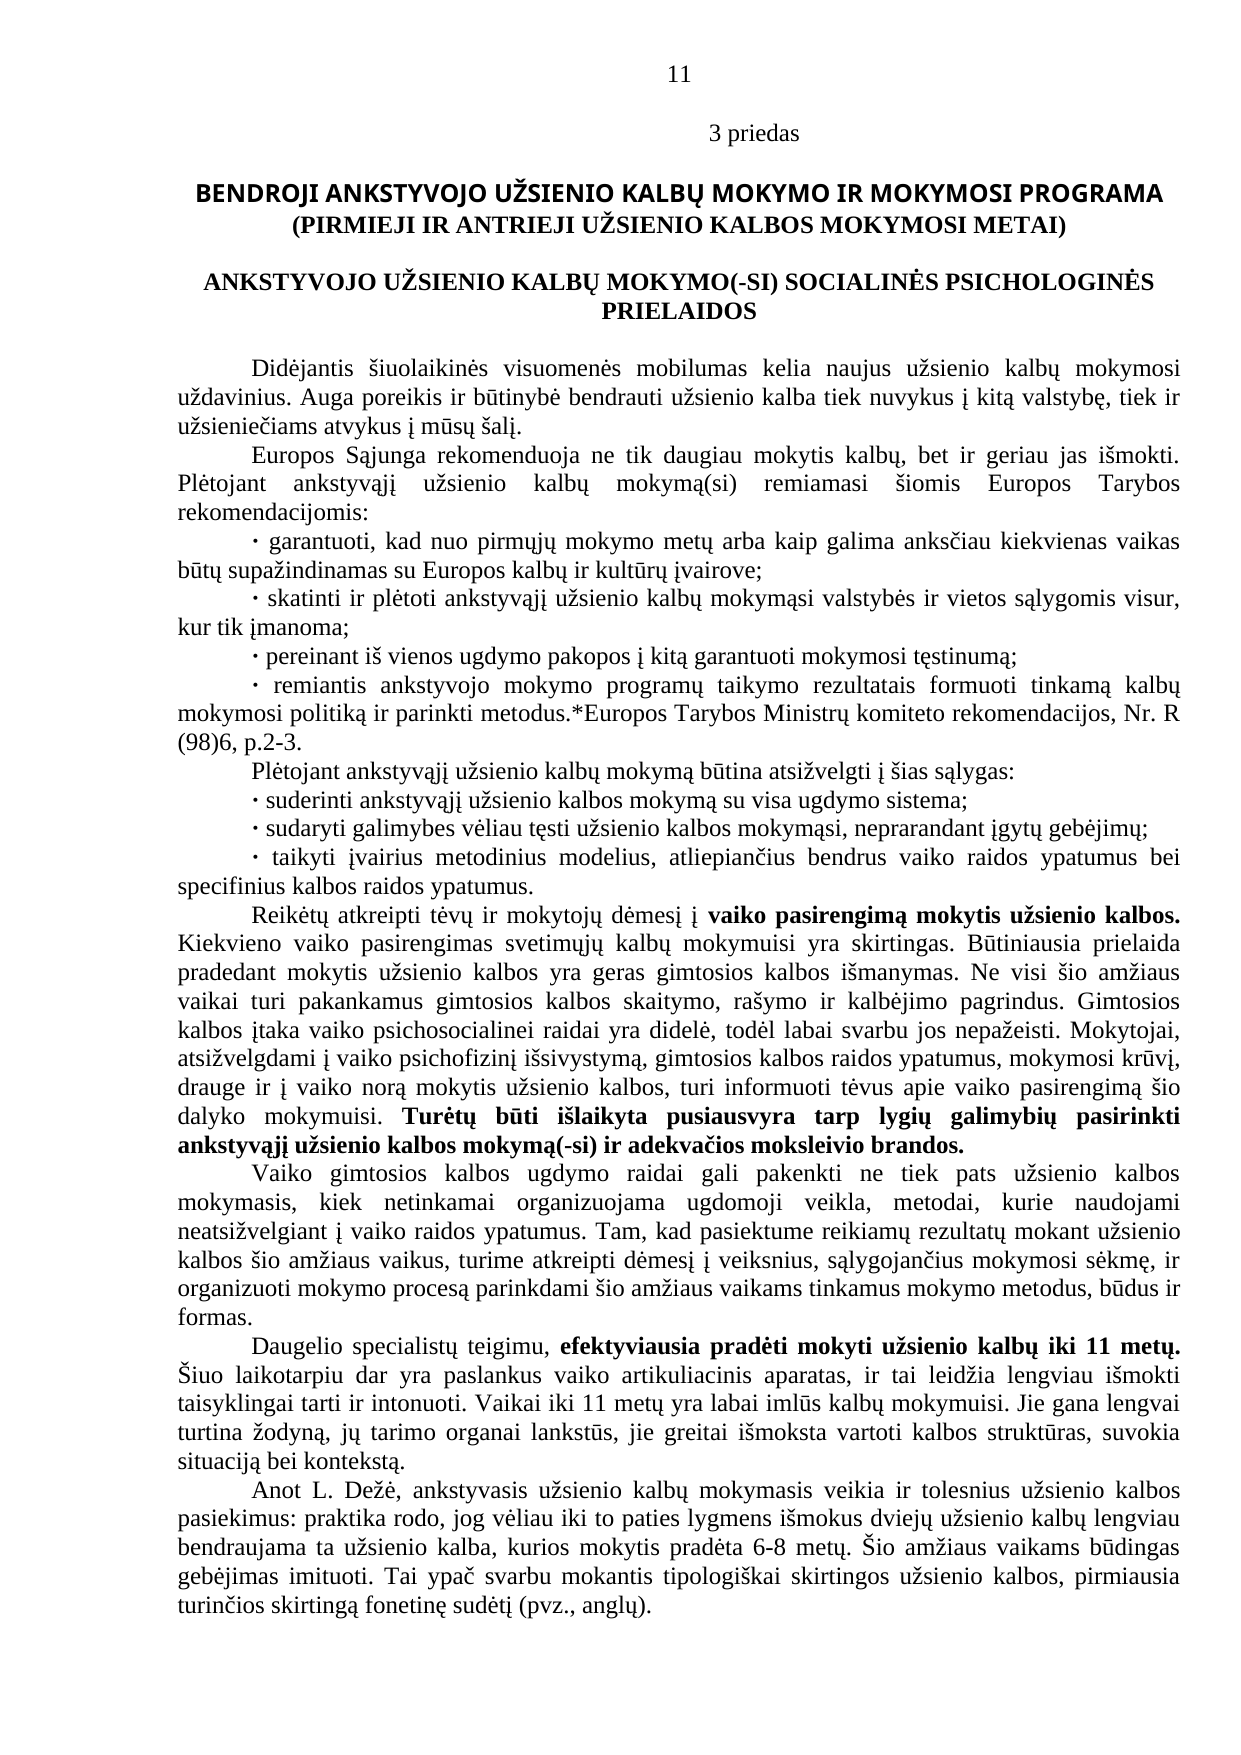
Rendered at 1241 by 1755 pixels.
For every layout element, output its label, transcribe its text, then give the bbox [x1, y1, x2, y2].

text Plėtojant ankstyvąjį užsienio kalbų mokymą būtina atsižvelgti į šias sąlygas: [177, 756, 1181, 785]
text 3 priedas [177, 118, 1181, 147]
text Daugelio specialistų teigimu, efektyviausia pradėti mokyti užsienio kalbų iki 11 metų. Šiuo laikotarpiu dar yra paslankus vaiko artikuliacinis aparatas, ir tai leidžia lengviau išmokti taisyklingai tarti ir intonuoti. Vaikai iki 11 metų yra labai imlūs kalbų mokymuisi. Jie gana lengvai turtina žodyną, jų tarimo organai lankstūs, jie greitai išmoksta vartoti kalbos struktūras, suvokia situaciją bei kontekstą. [177, 1331, 1181, 1475]
text · garantuoti, kad nuo pirmųjų mokymo metų arba kaip galima anksčiau kiekvienas vaikas būtų supažindinamas su Europos kalbų ir kultūrų įvairove; [177, 526, 1181, 583]
text · suderinti ankstyvąjį užsienio kalbos mokymą su visa ugdymo sistema; [177, 785, 1181, 813]
text Anot L. Dežė, ankstyvasis užsienio kalbų mokymasis veikia ir tolesnius užsienio kalbos pasiekimus: praktika rodo, jog vėliau iki to paties lygmens išmokus dviejų užsienio kalbų lengviau bendraujama ta užsienio kalba, kurios mokytis pradėta 6-8 metų. Šio amžiaus vaikams būdingas gebėjimas imituoti. Tai ypač svarbu mokantis tipologiškai skirtingos užsienio kalbos, pirmiausia turinčios skirtingą fonetinę sudėtį (pvz., anglų). [177, 1475, 1181, 1618]
text · skatinti ir plėtoti ankstyvąjį užsienio kalbų mokymąsi valstybės ir vietos sąlygomis visur, kur tik įmanoma; [177, 583, 1181, 641]
text · pereinant iš vienos ugdymo pakopos į kitą garantuoti mokymosi tęstinumą; [177, 641, 1181, 670]
text Didėjantis šiuolaikinės visuomenės mobilumas kelia naujus užsienio kalbų mokymosi uždavinius. Auga poreikis ir būtinybė bendrauti užsienio kalba tiek nuvykus į kitą valstybę, tiek ir užsieniečiams atvykus į mūsų šalį. [177, 353, 1181, 440]
text Reikėtų atkreipti tėvų ir mokytojų dėmesį į vaiko pasirengimą mokytis užsienio kalbos. Kiekvieno vaiko pasirengimas svetimųjų kalbų mokymuisi yra skirtingas. Būtiniausia prielaida pradedant mokytis užsienio kalbos yra geras gimtosios kalbos išmanymas. Ne visi šio amžiaus vaikai turi pakankamus gimtosios kalbos skaitymo, rašymo ir kalbėjimo pagrindus. Gimtosios kalbos įtaka vaiko psichosocialinei raidai yra didelė, todėl labai svarbu jos nepažeisti. Mokytojai, atsižvelgdami į vaiko psichofizinį išsivystymą, gimtosios kalbos raidos ypatumus, mokymosi krūvį, drauge ir į vaiko norą mokytis užsienio kalbos, turi informuoti tėvus apie vaiko pasirengimą šio dalyko mokymuisi. Turėtų būti išlaikyta pusiausvyra tarp lygių galimybių pasirinkti ankstyvąjį užsienio kalbos mokymą(-si) ir adekvačios moksleivio brandos. [177, 900, 1181, 1158]
text ANKSTYVOJO UŽSIENIO KALBŲ MOKYMO(-SI) SOCIALINĖS PSICHOLOGINĖS PRIELAIDOS [177, 267, 1181, 325]
text Europos Sąjunga rekomenduoja ne tik daugiau mokytis kalbų, bet ir geriau jas išmokti. Plėtojant ankstyvąjį užsienio kalbų mokymą(si) remiamasi šiomis Europos Tarybos rekomendacijomis: [177, 440, 1181, 526]
text · taikyti įvairius metodinius modelius, atliepiančius bendrus vaiko raidos ypatumus bei specifinius kalbos raidos ypatumus. [177, 842, 1181, 900]
text BENDROJI ANKSTYVOJO UŽSIENIO KALBŲ MOKYMO IR MOKYMOSI PROGRAMA (pirmieji ir antrieji užsienio kalbos mokymosi metai) [177, 176, 1181, 238]
text · sudaryti galimybes vėliau tęsti užsienio kalbos mokymąsi, neprarandant įgytų gebėjimų; [177, 813, 1181, 842]
text Vaiko gimtosios kalbos ugdymo raidai gali pakenkti ne tiek pats užsienio kalbos mokymasis, kiek netinkamai organizuojama ugdomoji veikla, metodai, kurie naudojami neatsižvelgiant į vaiko raidos ypatumus. Tam, kad pasiektume reikiamų rezultatų mokant užsienio kalbos šio amžiaus vaikus, turime atkreipti dėmesį į veiksnius, sąlygojančius mokymosi sėkmę, ir organizuoti mokymo procesą parinkdami šio amžiaus vaikams tinkamus mokymo metodus, būdus ir formas. [177, 1158, 1181, 1331]
text · remiantis ankstyvojo mokymo programų taikymo rezultatais formuoti tinkamą kalbų mokymosi politiką ir parinkti metodus.*Europos Tarybos Ministrų komiteto rekomendacijos, Nr. R (98)6, p.2-3. [177, 670, 1181, 756]
